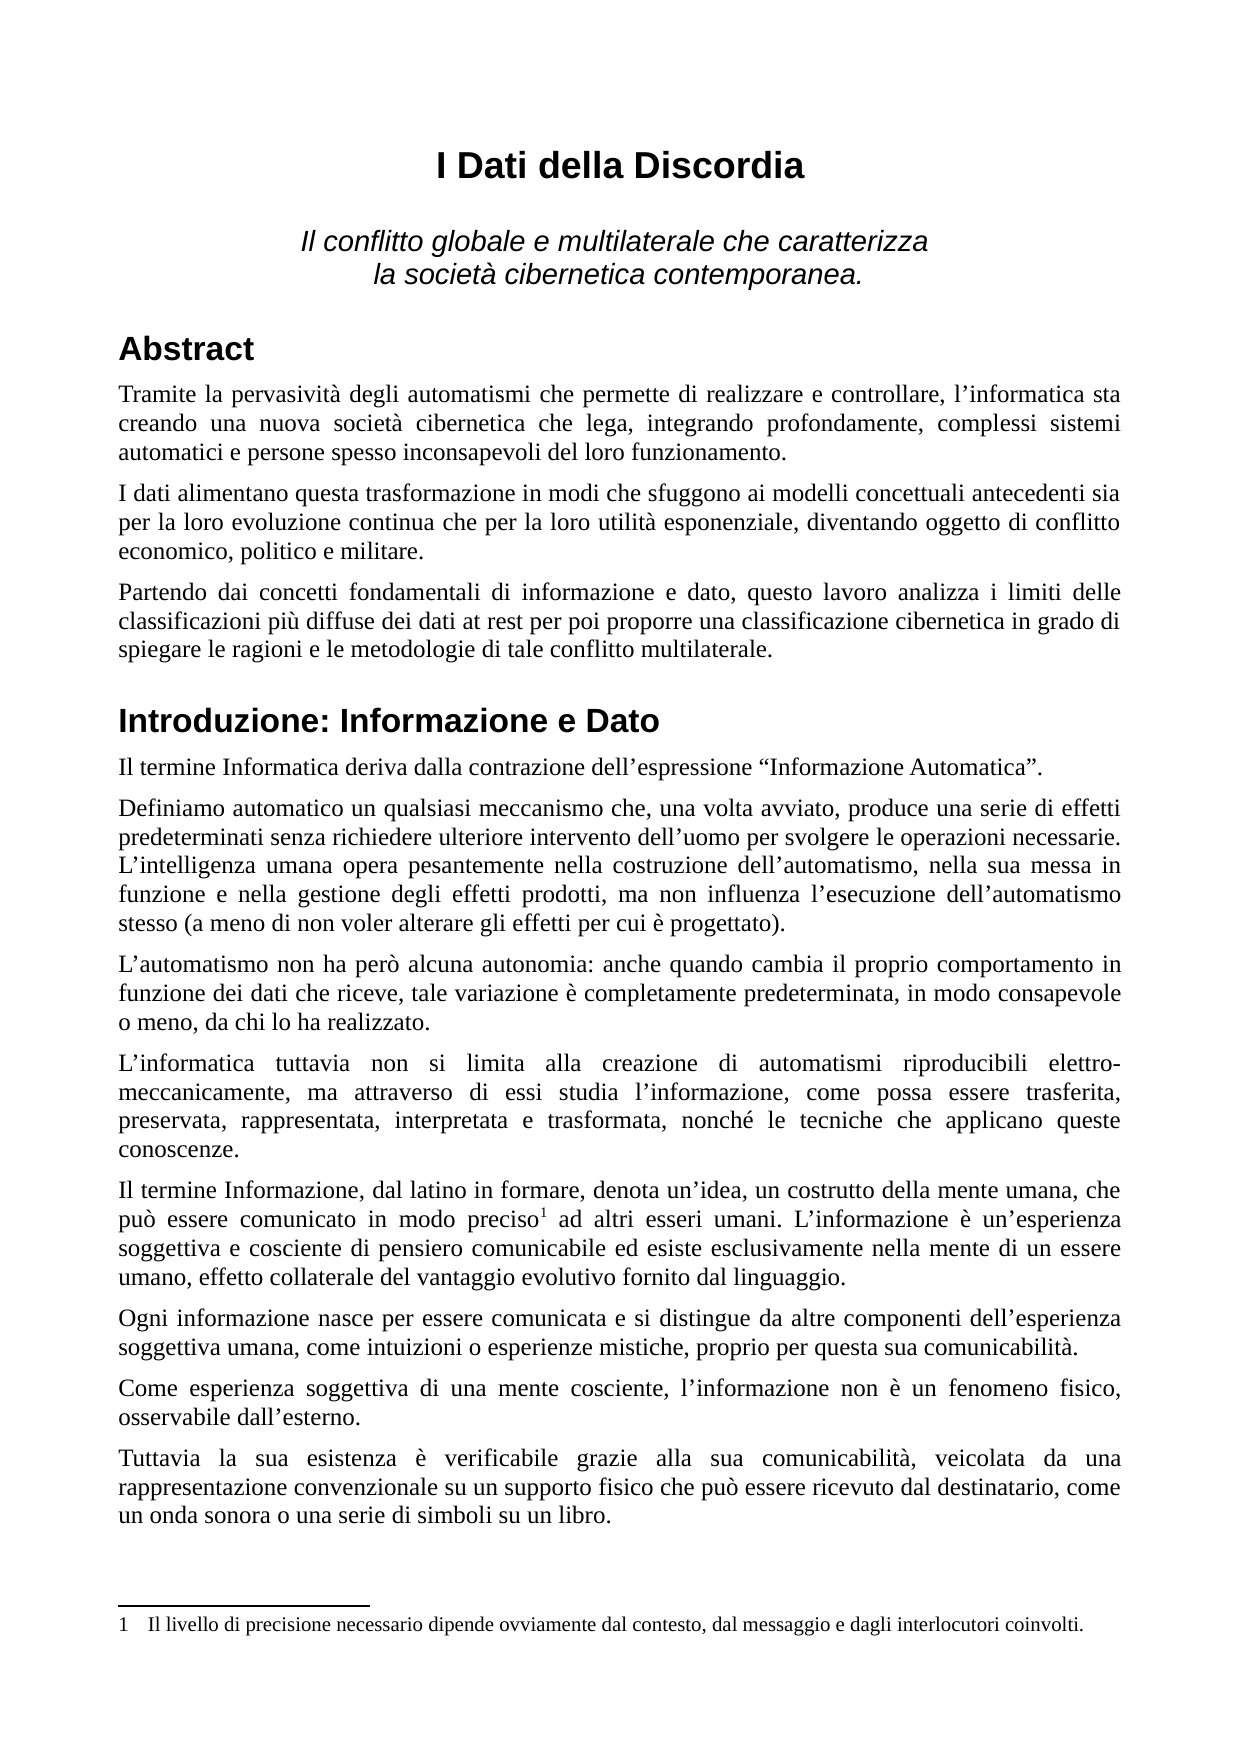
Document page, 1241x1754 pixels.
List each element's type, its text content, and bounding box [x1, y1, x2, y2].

text Il termine Informatica deriva dalla contrazione dell’espressione “Informazione Automatica”. [118, 752, 1122, 781]
text L’informatica tuttavia non si limita alla creazione di automatismi riproducibili elettro-meccanicamente, ma attraverso di essi studia l’informazione, come possa essere trasferita, preservata, rappresentata, interpretata e trasformata, nonché le tecniche che applicano queste conoscenze. [118, 1048, 1122, 1163]
subtitle Abstract [118, 328, 1122, 367]
text I dati alimentano questa trasformazione in modi che sfuggono ai modelli concettuali antecedenti sia per la loro evoluzione continua che per la loro utilità esponenziale, diventando oggetto di conflitto economico, politico e militare. [118, 478, 1122, 564]
text Il termine Informazione, dal latino in formare, denota un’idea, un costrutto della mente umana, che può essere comunicato in modo preciso ad altri esseri umani. L’informazione è un’esperienza soggettiva e cosciente di pensiero comunicabile ed esiste esclusivamente nella mente di un essere umano, effetto collaterale del vantaggio evolutivo fornito dal linguaggio. [118, 1176, 1122, 1291]
text L’automatismo non ha però alcuna autonomia: anche quando cambia il proprio comportamento in funzione dei dati che riceve, tale variazione è completamente predeterminata, in modo consapevole o meno, da chi lo ha realizzato. [118, 949, 1122, 1036]
text Ogni informazione nasce per essere comunicata e si distingue da altre componenti dell’esperienza soggettiva umana, come intuizioni o esperienze mistiche, proprio per questa sua comunicabilità. [118, 1303, 1122, 1361]
text Tramite la pervasività degli automatismi che permette di realizzare e controllare, l’informatica sta creando una nuova società cibernetica che lega, integrando profondamente, complessi sistemi automatici e persone spesso inconsapevoli del loro funzionamento. [118, 379, 1122, 466]
title I Dati della Discordia [118, 143, 1122, 186]
subtitle Il conflitto globale e multilaterale che caratterizza la società cibernetica contemporanea. [118, 224, 1122, 291]
text Partendo dai concetti fondamentali di informazione e dato, questo lavoro analizza i limiti delle classificazioni più diffuse dei dati at rest per poi proporre una classificazione cibernetica in grado di spiegare le ragioni e le metodologie di tale conflitto multilaterale. [118, 577, 1122, 663]
subtitle Introduzione: Informazione e Dato [118, 701, 1122, 739]
text Il livello di precisione necessario dipende ovviamente dal contesto, dal messaggio e dagli interlocutori coinvolti. [118, 1612, 1122, 1636]
text Definiamo automatico un qualsiasi meccanismo che, una volta avviato, produce una serie di effetti predeterminati senza richiedere ulteriore intervento dell’uomo per svolgere le operazioni necessarie. L’intelligenza umana opera pesantemente nella costruzione dell’automatismo, nella sua messa in funzione e nella gestione degli effetti prodotti, ma non influenza l’esecuzione dell’automatismo stesso (a meno di non voler alterare gli effetti per cui è progettato). [118, 793, 1122, 937]
text Tuttavia la sua esistenza è verificabile grazie alla sua comunicabilità, veicolata da una rappresentazione convenzionale su un supporto fisico che può essere ricevuto dal destinatario, come un onda sonora o una serie di simboli su un libro. [118, 1443, 1122, 1529]
text Come esperienza soggettiva di una mente cosciente, l’informazione non è un fenomeno fisico, osservabile dall’esterno. [118, 1373, 1122, 1431]
